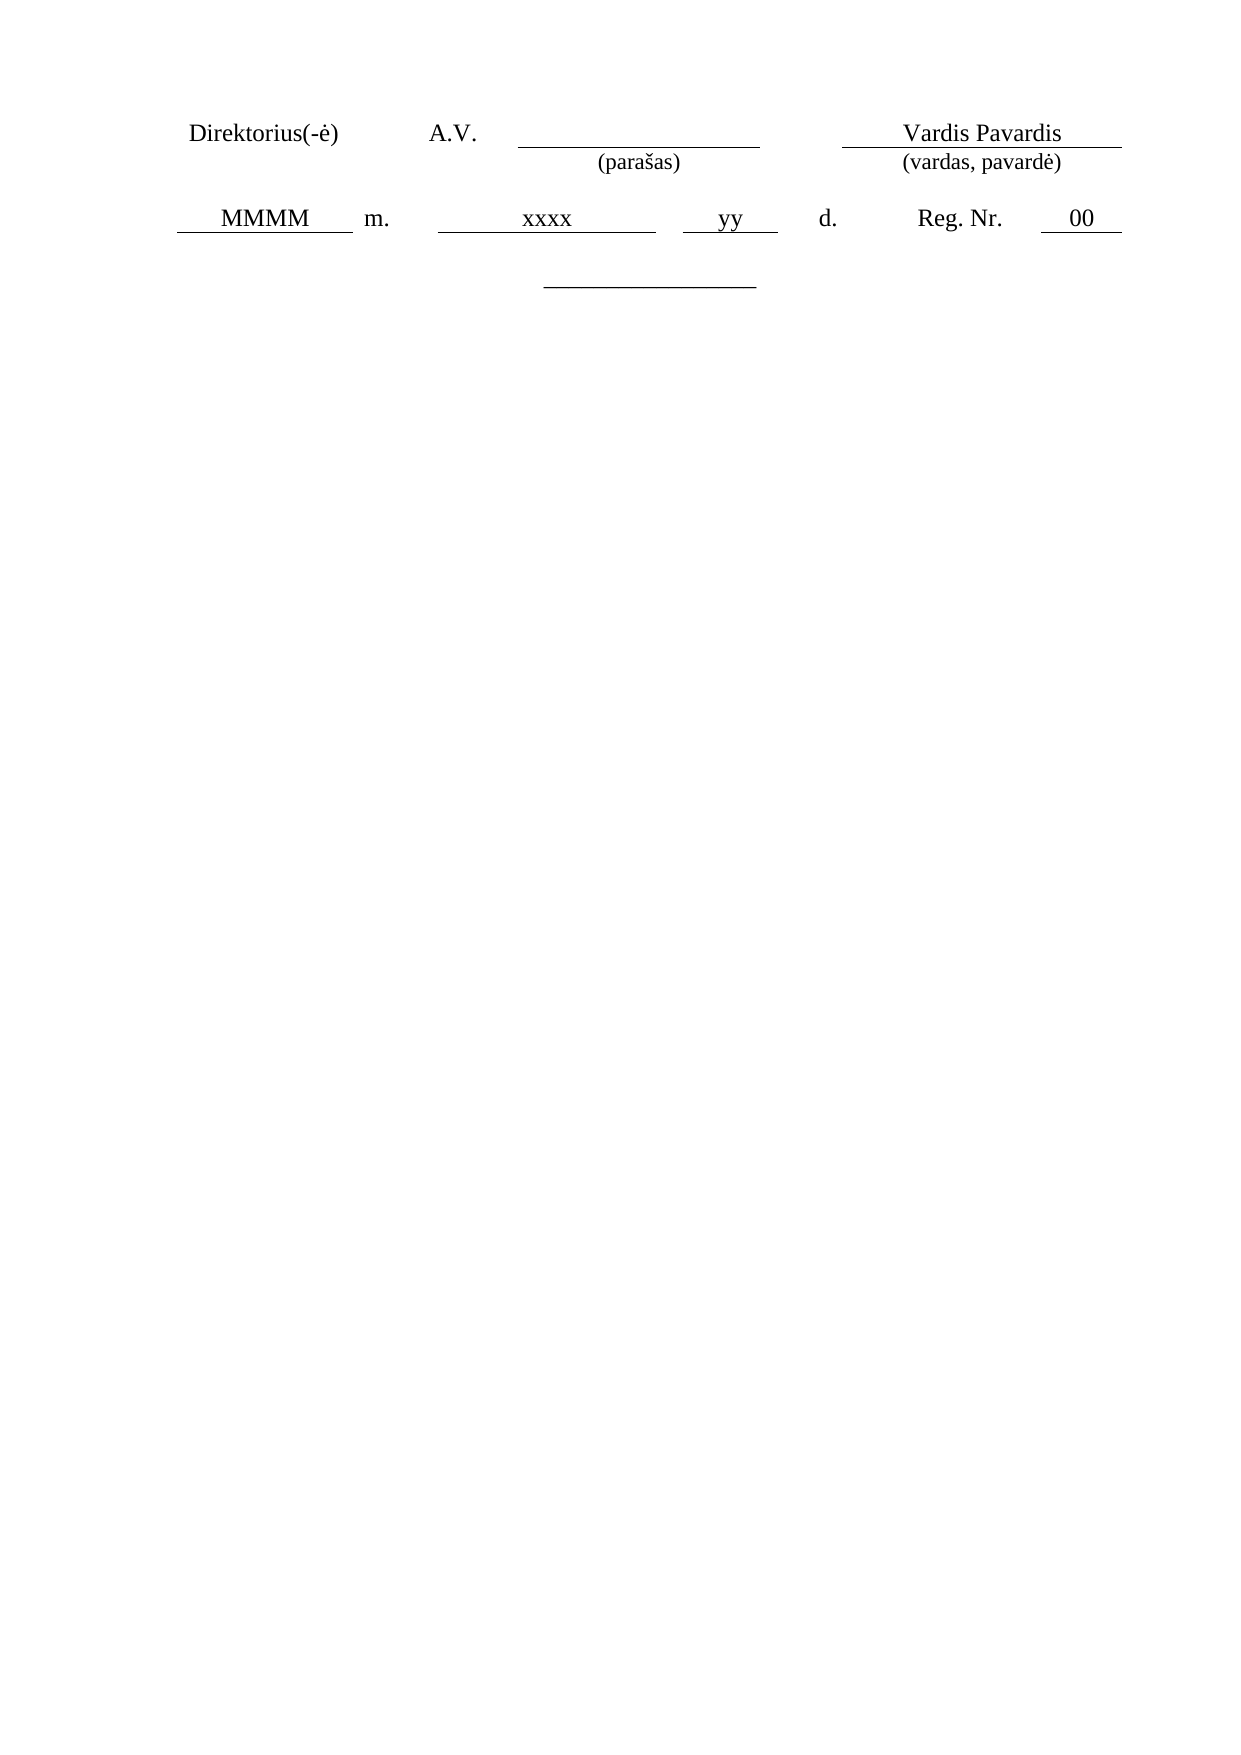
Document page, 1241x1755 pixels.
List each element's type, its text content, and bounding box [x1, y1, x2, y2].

table_cell (parašas) [518, 148, 760, 175]
table_header Direktorius(-ė) [177, 118, 388, 147]
table_header yy [683, 204, 778, 232]
table_header [760, 118, 842, 147]
table_header Reg. Nr. [879, 204, 1041, 232]
table_header xxxx [438, 204, 656, 232]
table_header [656, 204, 682, 232]
table_header [518, 118, 760, 147]
table_cell [388, 147, 517, 175]
text _________________ [177, 262, 1122, 291]
table_header [854, 204, 879, 232]
table_header Vardis Pavardis [842, 118, 1122, 147]
table_cell [177, 147, 388, 175]
table_header d. [807, 204, 853, 232]
table_header m. [353, 204, 408, 232]
table_header MMMM [177, 204, 353, 232]
table_header A.V. [388, 118, 517, 147]
table_header [409, 204, 438, 232]
table_header 00 [1041, 204, 1122, 232]
table_header [778, 204, 807, 232]
table_cell [760, 147, 842, 175]
table_cell (vardas, pavardė) [842, 148, 1122, 175]
